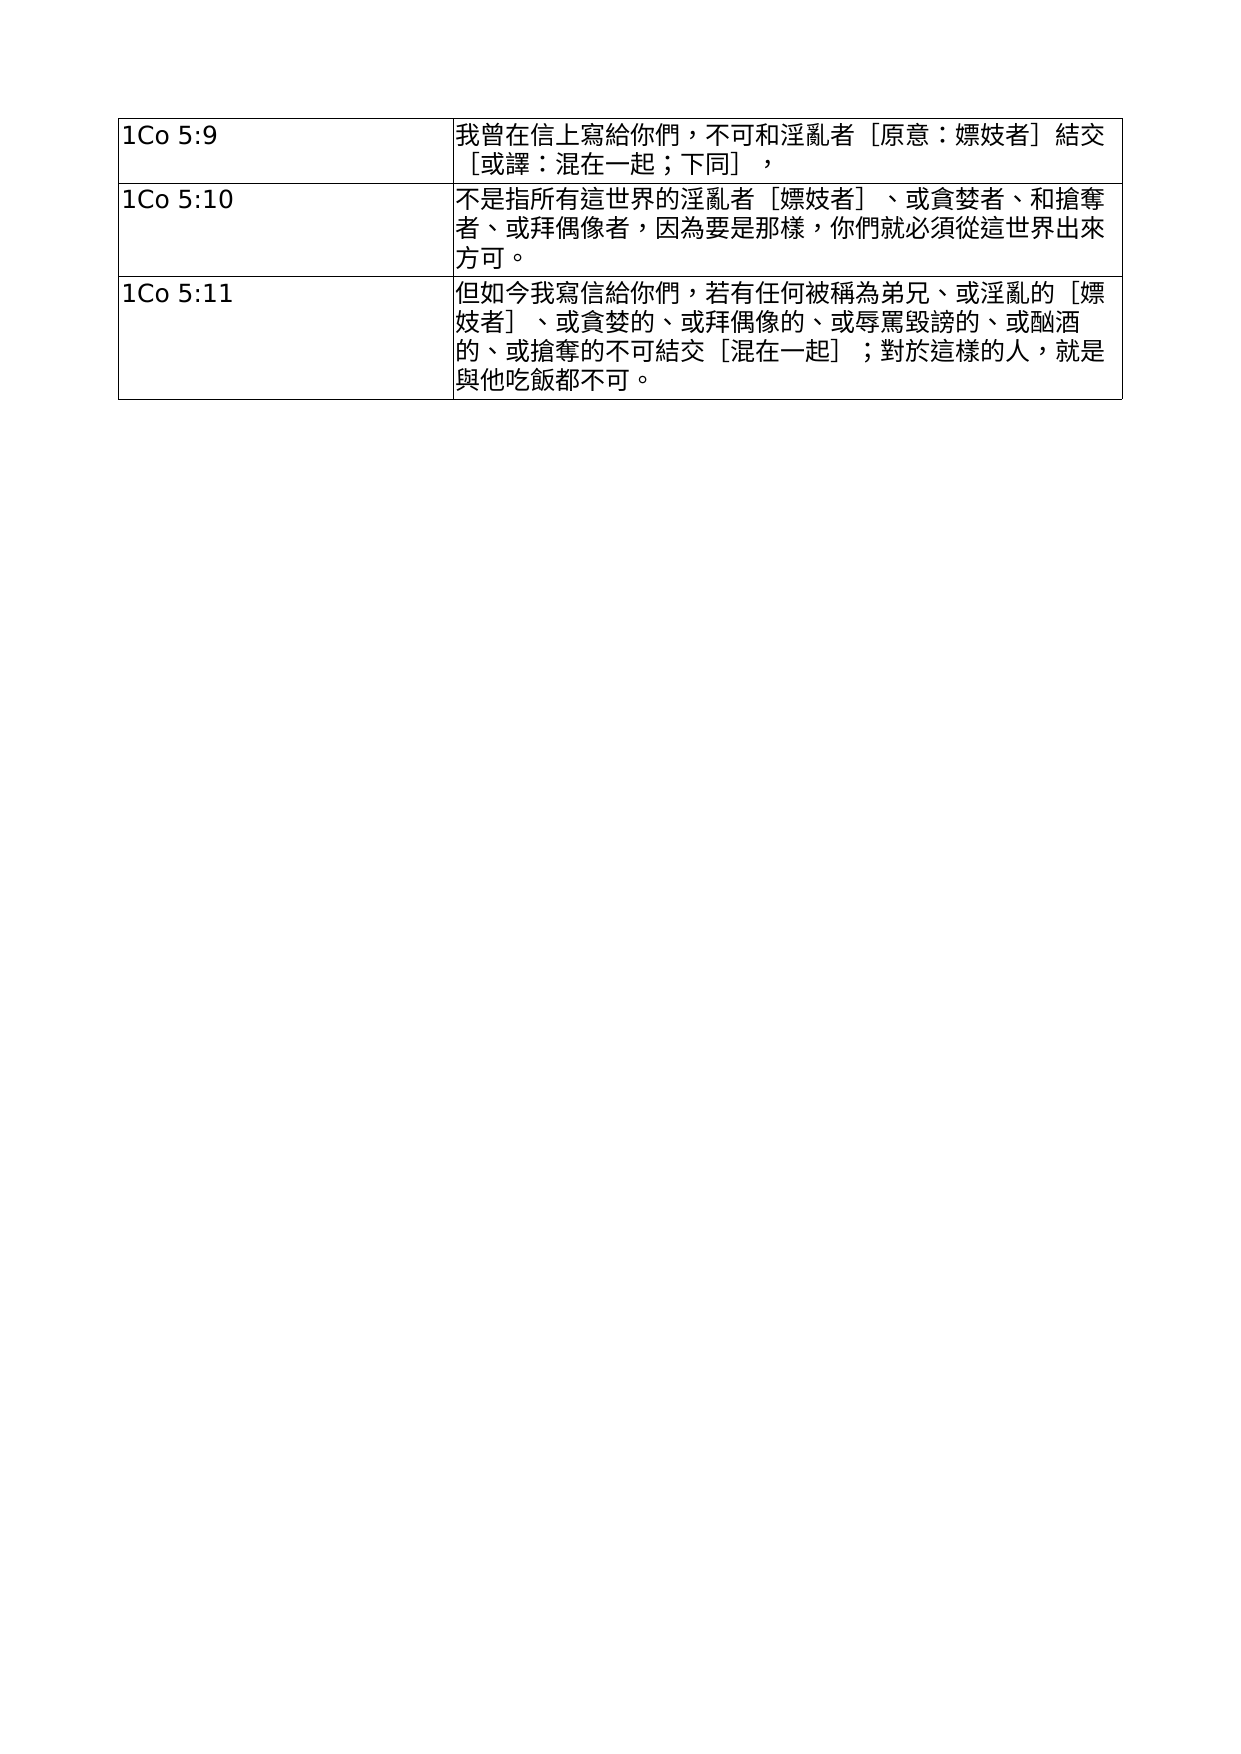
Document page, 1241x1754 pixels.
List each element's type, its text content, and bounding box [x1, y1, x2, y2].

table_cell 1Co 5:11 [119, 277, 453, 398]
table_cell 我曾在信上寫給你們，不可和淫亂者［原意：嫖妓者］結交［或譯：混在一起；下同］， [454, 119, 1122, 182]
table_cell 不是指所有這世界的淫亂者［嫖妓者］、或貪婪者、和搶奪者、或拜偶像者，因為要是那樣，你們就必須從這世界出來方可。 [454, 184, 1122, 276]
table_cell 1Co 5:10 [119, 184, 453, 276]
table_cell 但如今我寫信給你們，若有任何被稱為弟兄、或淫亂的［嫖妓者］、或貪婪的、或拜偶像的、或辱罵毀謗的、或酗酒的、或搶奪的不可結交［混在一起］；對於這樣的人，就是與他吃飯都不可。 [454, 277, 1122, 398]
table_cell 1Co 5:9 [119, 119, 453, 182]
